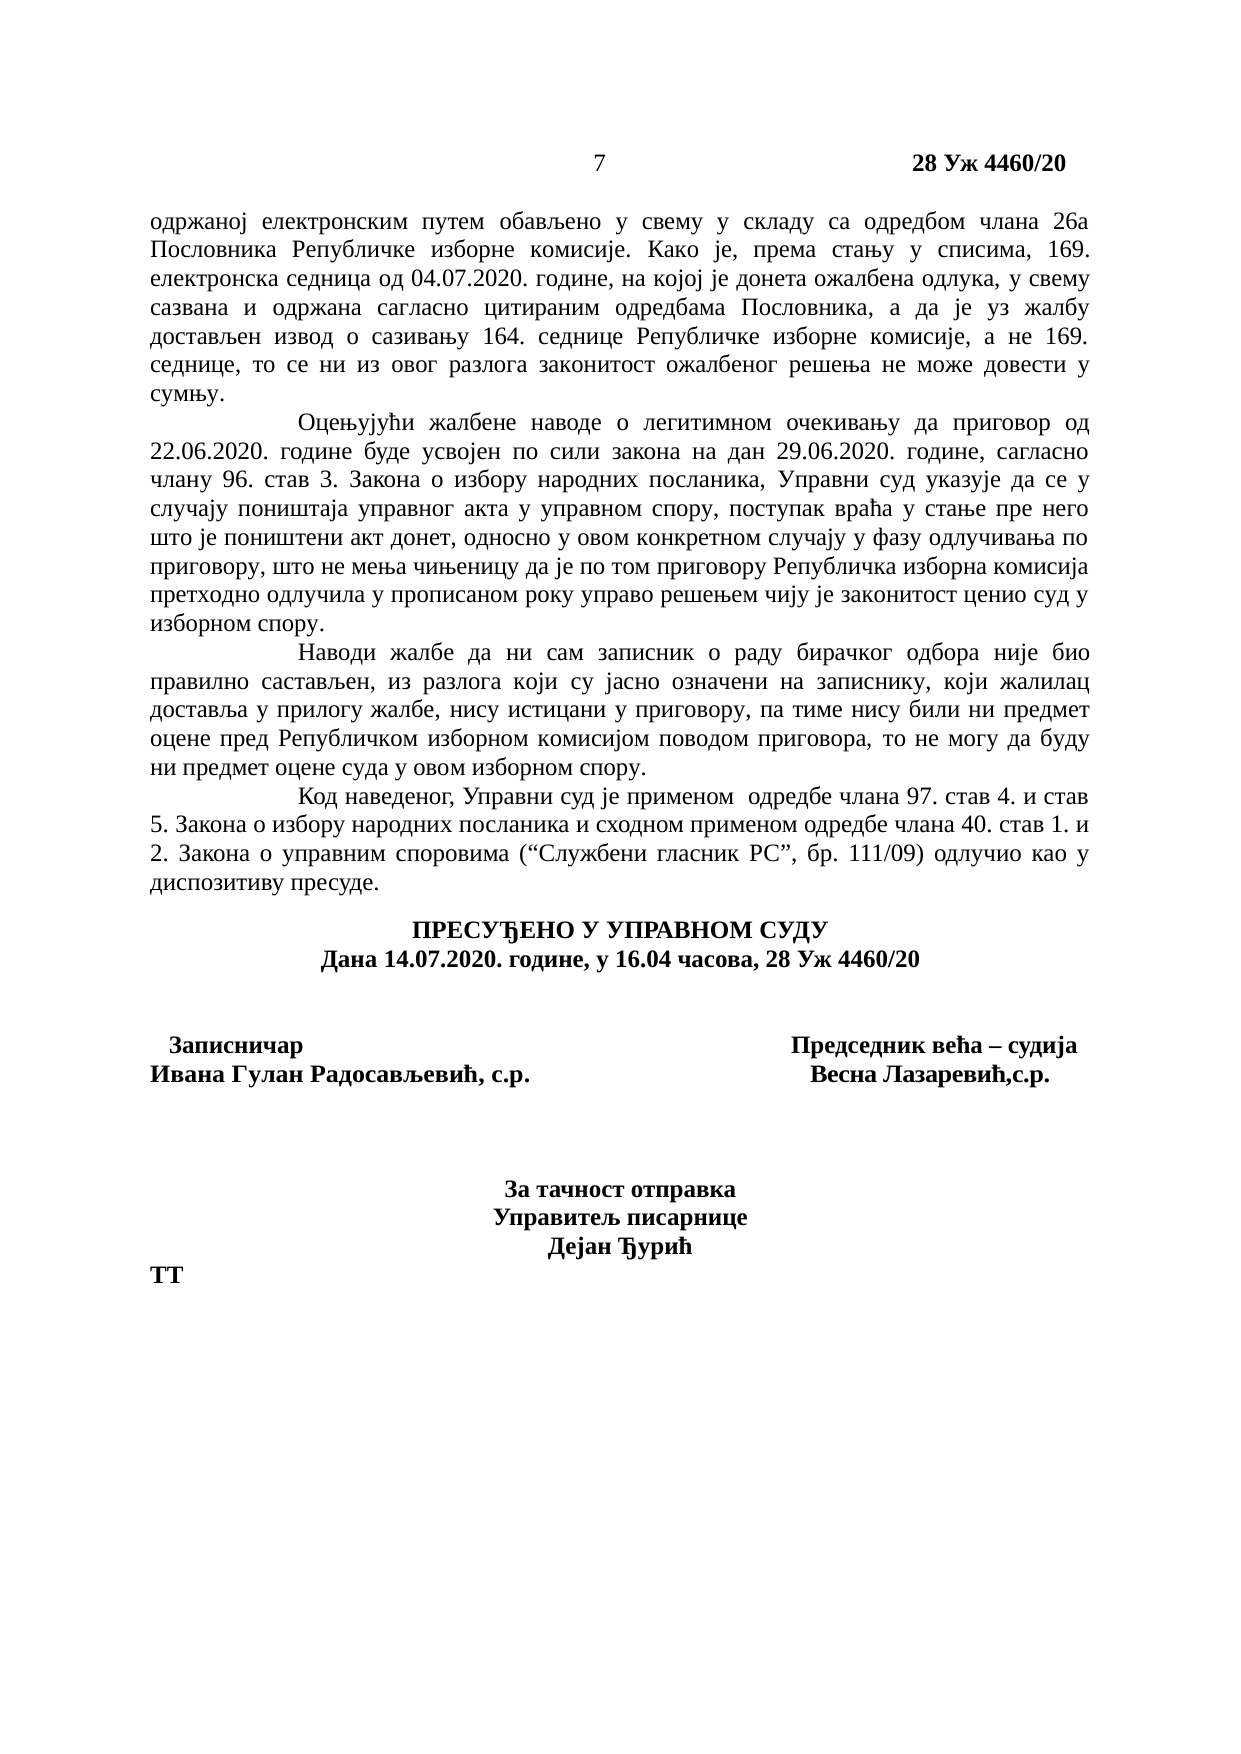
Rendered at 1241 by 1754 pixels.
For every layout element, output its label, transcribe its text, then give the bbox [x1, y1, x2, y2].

text Дана 14.07.2020. године, у 16.04 часова, 28 Уж 4460/20 [150, 944, 1090, 972]
text Код наведеног, Управни суд је применом одредбе члана 97. став 4. и став 5. Закона о избору народних посланика и сходном применом одредбе члана 40. став 1. и 2. Закона о управним споровима (“Службени гласник РС”, бр. 111/09) одлучио као у диспозитиву пресуде. [150, 781, 1090, 896]
text Записничар Председник већа – судија [150, 1030, 1090, 1059]
text Наводи жалбе да ни сам записник о раду бирачког одбора није био правилно састављен, из разлога који су јасно означени на записнику, који жалилац доставља у прилогу жалбе, нису истицани у приговору, па тиме нису били ни предмет оцене пред Републичком изборном комисијом поводом приговора, то не могу да буду ни предмет оцене суда у овом изборном спору. [150, 637, 1090, 781]
text одржаној електронским путем обављено у свему у складу са одредбом члана 26а Пословника Републичке изборне комисије. Како је, према стању у списима, 169. електронска седница од 04.07.2020. године, на којој је донета ожалбена одлука, у свему сазвана и одржана сагласно цитираним одредбама Пословника, а да је уз жалбу достављен извод о сазивању 164. седнице Републичке изборне комисије, а не 169. седнице, то се ни из овог разлога законитост ожалбеног решења не може довести у сумњу. [150, 206, 1090, 407]
text ПРЕСУЂЕНО У УПРАВНОМ СУДУ [150, 915, 1090, 944]
text Ивана Гулан Радосављевић, с.р. Весна Лазаревић,с.р. [150, 1059, 1090, 1087]
text ТТ [150, 1260, 1090, 1289]
text За тачност отправка [150, 1174, 1090, 1202]
text Оцењујући жалбене наводе о легитимном очекивању да приговор од 22.06.2020. године буде усвојен по сили закона на дан 29.06.2020. године, сагласно члану 96. став 3. Закона о избору народних посланика, Управни суд указује да се у случају поништаја управног акта у управном спору, поступак враћа у стање пре него што је поништени акт донет, односно у овом конкретном случају у фазу одлучивања по приговору, што не мења чињеницу да је по том приговору Републичка изборна комисија претходно одлучила у прописаном року управо решењем чију је законитост ценио суд у изборном спору. [150, 407, 1090, 637]
text Управитељ писарнице [150, 1202, 1090, 1231]
text Дејан Ђурић [150, 1231, 1090, 1260]
